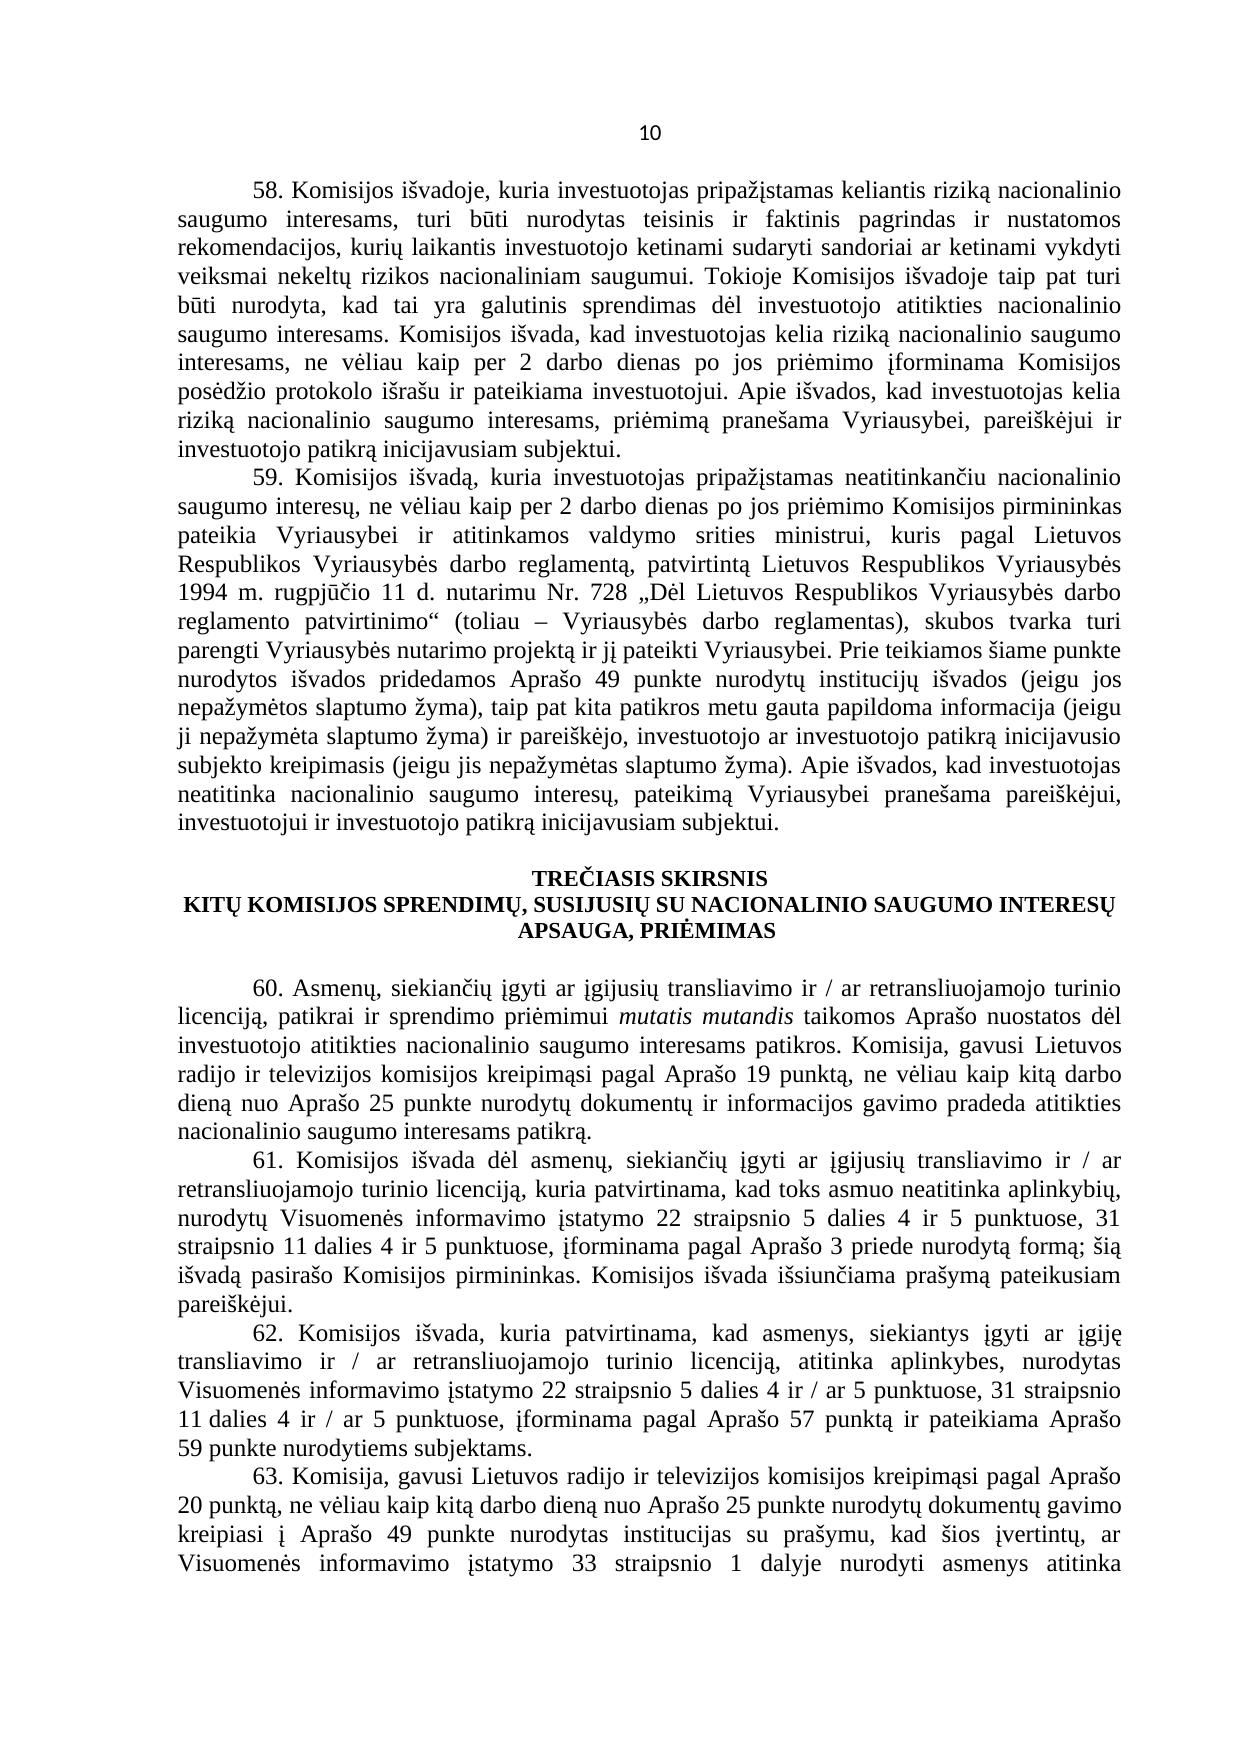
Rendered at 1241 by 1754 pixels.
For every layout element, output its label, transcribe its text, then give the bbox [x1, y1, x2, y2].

text KITŲ KOMISIJOS SPRENDIMŲ, SUSIJUSIŲ SU NACIONALINIO SAUGUMO INTERESŲ APSAUGA, PRIĖMIMAS [177, 891, 1122, 944]
text 59. Komisijos išvadą, kuria investuotojas pripažįstamas neatitinkančiu nacionalinio saugumo interesų, ne vėliau kaip per 2 darbo dienas po jos priėmimo Komisijos pirmininkas pateikia Vyriausybei ir atitinkamos valdymo srities ministrui, kuris pagal Lietuvos Respublikos Vyriausybės darbo reglamentą, patvirtintą Lietuvos Respublikos Vyriausybės 1994 m. rugpjūčio 11 d. nutarimu Nr. 728 „Dėl Lietuvos Respublikos Vyriausybės darbo reglamento patvirtinimo“ (toliau – Vyriausybės darbo reglamentas), skubos tvarka turi parengti Vyriausybės nutarimo projektą ir jį pateikti Vyriausybei. Prie teikiamos šiame punkte nurodytos išvados pridedamos Aprašo 49 punkte nurodytų institucijų išvados (jeigu jos nepažymėtos slaptumo žyma), taip pat kita patikros metu gauta papildoma informacija (jeigu ji nepažymėta slaptumo žyma) ir pareiškėjo, investuotojo ar investuotojo patikrą inicijavusio subjekto kreipimasis (jeigu jis nepažymėtas slaptumo žyma). Apie išvados, kad investuotojas neatitinka nacionalinio saugumo interesų, pateikimą Vyriausybei pranešama pareiškėjui, investuotojui ir investuotojo patikrą inicijavusiam subjektui. [177, 462, 1122, 836]
text 62. Komisijos išvada, kuria patvirtinama, kad asmenys, siekiantys įgyti ar įgiję transliavimo ir / ar retransliuojamojo turinio licenciją, atitinka aplinkybes, nurodytas Visuomenės informavimo įstatymo 22 straipsnio 5 dalies 4 ir / ar 5 punktuose, 31 straipsnio 11 dalies 4 ir / ar 5 punktuose, įforminama pagal Aprašo 57 punktą ir pateikiama Aprašo 59 punkte nurodytiems subjektams. [177, 1318, 1122, 1461]
text 61. Komisijos išvada dėl asmenų, siekiančių įgyti ar įgijusių transliavimo ir / ar retransliuojamojo turinio licenciją, kuria patvirtinama, kad toks asmuo neatitinka aplinkybių, nurodytų Visuomenės informavimo įstatymo 22 straipsnio 5 dalies 4 ir 5 punktuose, 31 straipsnio 11 dalies 4 ir 5 punktuose, įforminama pagal Aprašo 3 priede nurodytą formą; šią išvadą pasirašo Komisijos pirmininkas. Komisijos išvada išsiunčiama prašymą pateikusiam pareiškėjui. [177, 1145, 1122, 1318]
text 63. Komisija, gavusi Lietuvos radijo ir televizijos komisijos kreipimąsi pagal Aprašo 20 punktą, ne vėliau kaip kitą darbo dieną nuo Aprašo 25 punkte nurodytų dokumentų gavimo kreipiasi į Aprašo 49 punkte nurodytas institucijas su prašymu, kad šios įvertintų, ar Visuomenės informavimo įstatymo 33 straipsnio 1 dalyje nurodyti asmenys atitinka [177, 1461, 1122, 1576]
text 58. Komisijos išvadoje, kuria investuotojas pripažįstamas keliantis riziką nacionalinio saugumo interesams, turi būti nurodytas teisinis ir faktinis pagrindas ir nustatomos rekomendacijos, kurių laikantis investuotojo ketinami sudaryti sandoriai ar ketinami vykdyti veiksmai nekeltų rizikos nacionaliniam saugumui. Tokioje Komisijos išvadoje taip pat turi būti nurodyta, kad tai yra galutinis sprendimas dėl investuotojo atitikties nacionalinio saugumo interesams. Komisijos išvada, kad investuotojas kelia riziką nacionalinio saugumo interesams, ne vėliau kaip per 2 darbo dienas po jos priėmimo įforminama Komisijos posėdžio protokolo išrašu ir pateikiama investuotojui. Apie išvados, kad investuotojas kelia riziką nacionalinio saugumo interesams, priėmimą pranešama Vyriausybei, pareiškėjui ir investuotojo patikrą inicijavusiam subjektui. [177, 175, 1122, 462]
text 60. Asmenų, siekiančių įgyti ar įgijusių transliavimo ir / ar retransliuojamojo turinio licenciją, patikrai ir sprendimo priėmimui mutatis mutandis taikomos Aprašo nuostatos dėl investuotojo atitikties nacionalinio saugumo interesams patikros. Komisija, gavusi Lietuvos radijo ir televizijos komisijos kreipimąsi pagal Aprašo 19 punktą, ne vėliau kaip kitą darbo dieną nuo Aprašo 25 punkte nurodytų dokumentų ir informacijos gavimo pradeda atitikties nacionalinio saugumo interesams patikrą. [177, 973, 1122, 1145]
text TREČIASIS SKIRSNIS [177, 865, 1122, 891]
